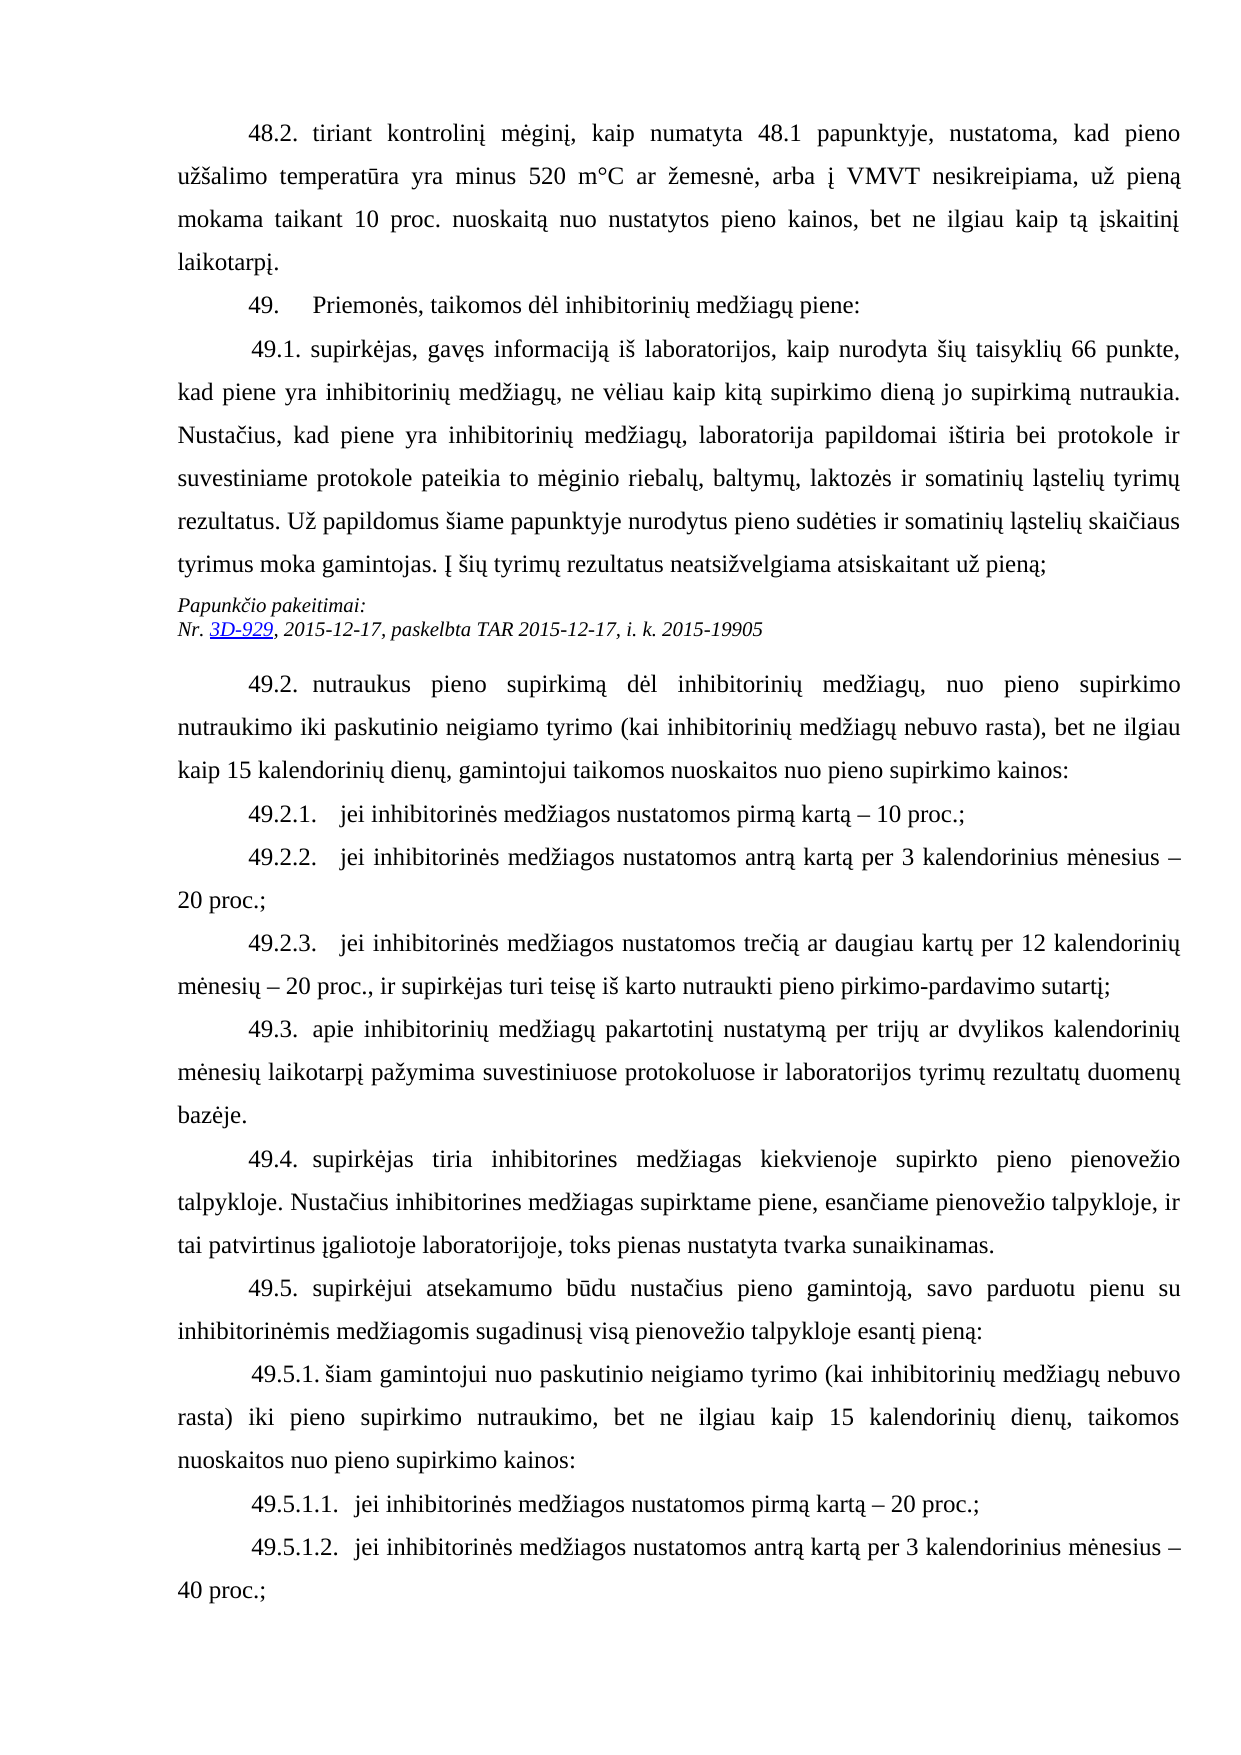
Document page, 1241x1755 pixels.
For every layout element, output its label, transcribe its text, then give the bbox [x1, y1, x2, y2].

text 49.2.1. jei inhibitorinės medžiagos nustatomos pirmą kartą – 10 proc.; [177, 799, 1181, 827]
text 49.2. nutraukus pieno supirkimą dėl inhibitorinių medžiagų, nuo pieno supirkimo nutraukimo iki paskutinio neigiamo tyrimo (kai inhibitorinių medžiagų nebuvo rasta), bet ne ilgiau kaip 15 kalendorinių dienų, gamintojui taikomos nuoskaitos nuo pieno supirkimo kainos: [177, 669, 1181, 784]
text 49.4. supirkėjas tiria inhibitorines medžiagas kiekvienoje supirkto pieno pienovežio talpykloje. Nustačius inhibitorines medžiagas supirktame piene, esančiame pienovežio talpykloje, ir tai patvirtinus įgaliotoje laboratorijoje, toks pienas nustatyta tvarka sunaikinamas. [177, 1144, 1181, 1259]
text 49. Priemonės, taikomos dėl inhibitorinių medžiagų piene: [177, 291, 1181, 319]
text 49.5. supirkėjui atsekamumo būdu nustačius pieno gamintoją, savo parduotu pienu su inhibitorinėmis medžiagomis sugadinusį visą pienovežio talpykloje esantį pieną: [177, 1273, 1181, 1345]
text 49.2.3. jei inhibitorinės medžiagos nustatomos trečią ar daugiau kartų per 12 kalendorinių mėnesių – 20 proc., ir supirkėjas turi teisę iš karto nutraukti pieno pirkimo-pardavimo sutartį; [177, 928, 1181, 1000]
text Papunkčio pakeitimai: [177, 592, 1181, 617]
text 48.2. tiriant kontrolinį mėginį, kaip numatyta 48.1 papunktyje, nustatoma, kad pieno užšalimo temperatūra yra minus 520 m°C ar žemesnė, arba į VMVT nesikreipiama, už pieną mokama taikant 10 proc. nuoskaitą nuo nustatytos pieno kainos, bet ne ilgiau kaip tą įskaitinį laikotarpį. [177, 118, 1181, 276]
text 49.5.1. šiam gamintojui nuo paskutinio neigiamo tyrimo (kai inhibitorinių medžiagų nebuvo rasta) iki pieno supirkimo nutraukimo, bet ne ilgiau kaip 15 kalendorinių dienų, taikomos nuoskaitos nuo pieno supirkimo kainos: [177, 1359, 1181, 1474]
text Nr. 3D-929, 2015-12-17, paskelbta TAR 2015-12-17, i. k. 2015-19905 [177, 617, 1181, 641]
text 49.5.1.2. jei inhibitorinės medžiagos nustatomos antrą kartą per 3 kalendorinius mėnesius – 40 proc.; [177, 1532, 1181, 1604]
text 49.1. supirkėjas, gavęs informaciją iš laboratorijos, kaip nurodyta šių taisyklių 66 punkte, kad piene yra inhibitorinių medžiagų, ne vėliau kaip kitą supirkimo dieną jo supirkimą nutraukia. Nustačius, kad piene yra inhibitorinių medžiagų, laboratorija papildomai ištiria bei protokole ir suvestiniame protokole pateikia to mėginio riebalų, baltymų, laktozės ir somatinių ląstelių tyrimų rezultatus. Už papildomus šiame papunktyje nurodytus pieno sudėties ir somatinių ląstelių skaičiaus tyrimus moka gamintojas. Į šių tyrimų rezultatus neatsižvelgiama atsiskaitant už pieną; [177, 334, 1181, 578]
text 49.5.1.1. jei inhibitorinės medžiagos nustatomos pirmą kartą – 20 proc.; [177, 1489, 1181, 1517]
text 49.2.2. jei inhibitorinės medžiagos nustatomos antrą kartą per 3 kalendorinius mėnesius – 20 proc.; [177, 842, 1181, 914]
text 49.3. apie inhibitorinių medžiagų pakartotinį nustatymą per trijų ar dvylikos kalendorinių mėnesių laikotarpį pažymima suvestiniuose protokoluose ir laboratorijos tyrimų rezultatų duomenų bazėje. [177, 1014, 1181, 1129]
